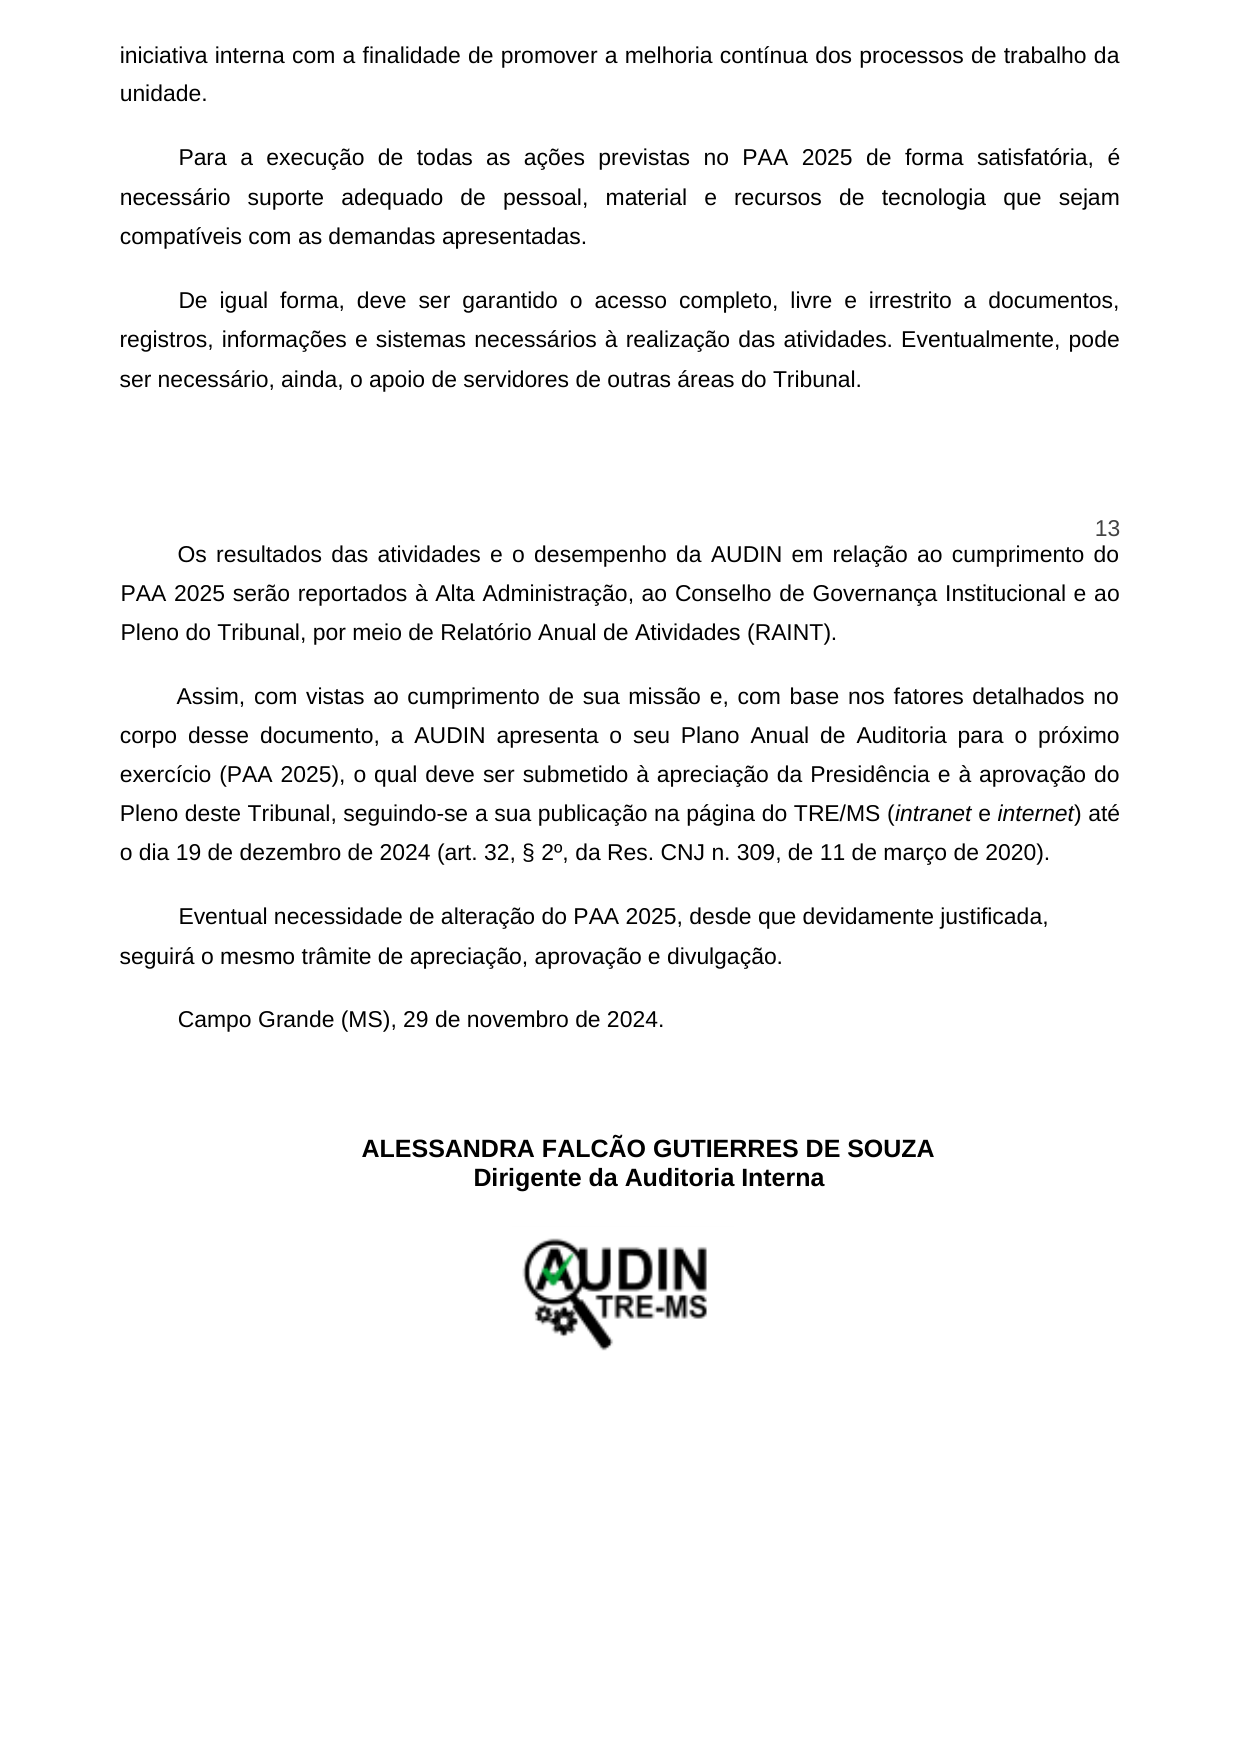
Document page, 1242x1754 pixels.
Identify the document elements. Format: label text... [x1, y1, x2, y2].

text Dirigente da Auditoria Interna [0, 1163, 824, 1192]
text Eventual necessidade de alteração do PAA 2025, desde que devidamente justificada, seguirá o mesmo trâmite de apreciação, aprovação e divulgação. [119, 903, 1119, 969]
text iniciativa interna com a finalidade de promover a melhoria contínua dos processos de trabalho da unidade. [119, 42, 1121, 107]
text Assim, com vistas ao cumprimento de sua missão e, com base nos fatores detalhados no corpo desse documento, a AUDIN apresenta o seu Plano Anual de Auditoria para o próximo exercício (PAA 2025), o qual deve ser submetido à apreciação da Presidência e à aprovação do Pleno deste Tribunal, seguindo-se a sua publicação na página do TRE/MS (intranet e internet) até o dia 19 de dezembro de 2024 (art. 32, § 2º, da Res. CNJ n. 309, de 11 de março de 2020). [119, 683, 1120, 865]
text ALESSANDRA FALCÃO GUTIERRES DE SOUZA [0, 1134, 935, 1163]
text Para a execução de todas as ações previstas no PAA 2025 de forma satisfatória, é necessário suporte adequado de pessoal, material e recursos de tecnologia que sejam compatíveis com as demandas apresentadas. [119, 144, 1121, 249]
text Campo Grande (MS), 29 de novembro de 2024. [178, 1006, 1166, 1033]
text 13 [0, 515, 1120, 541]
text Os resultados das atividades e o desempenho da AUDIN em relação ao cumprimento do PAA 2025 serão reportados à Alta Administração, ao Conselho de Governança Institucional e ao Pleno do Tribunal, por meio de Relatório Anual de Atividades (RAINT). [120, 541, 1121, 646]
text De igual forma, deve ser garantido o acesso completo, livre e irrestrito a documentos, registros, informações e sistemas necessários à realização das atividades. Eventualmente, pode ser necessário, ainda, o apoio de servidores de outras áreas do Tribunal. [119, 287, 1121, 392]
picture [512, 1226, 734, 1367]
